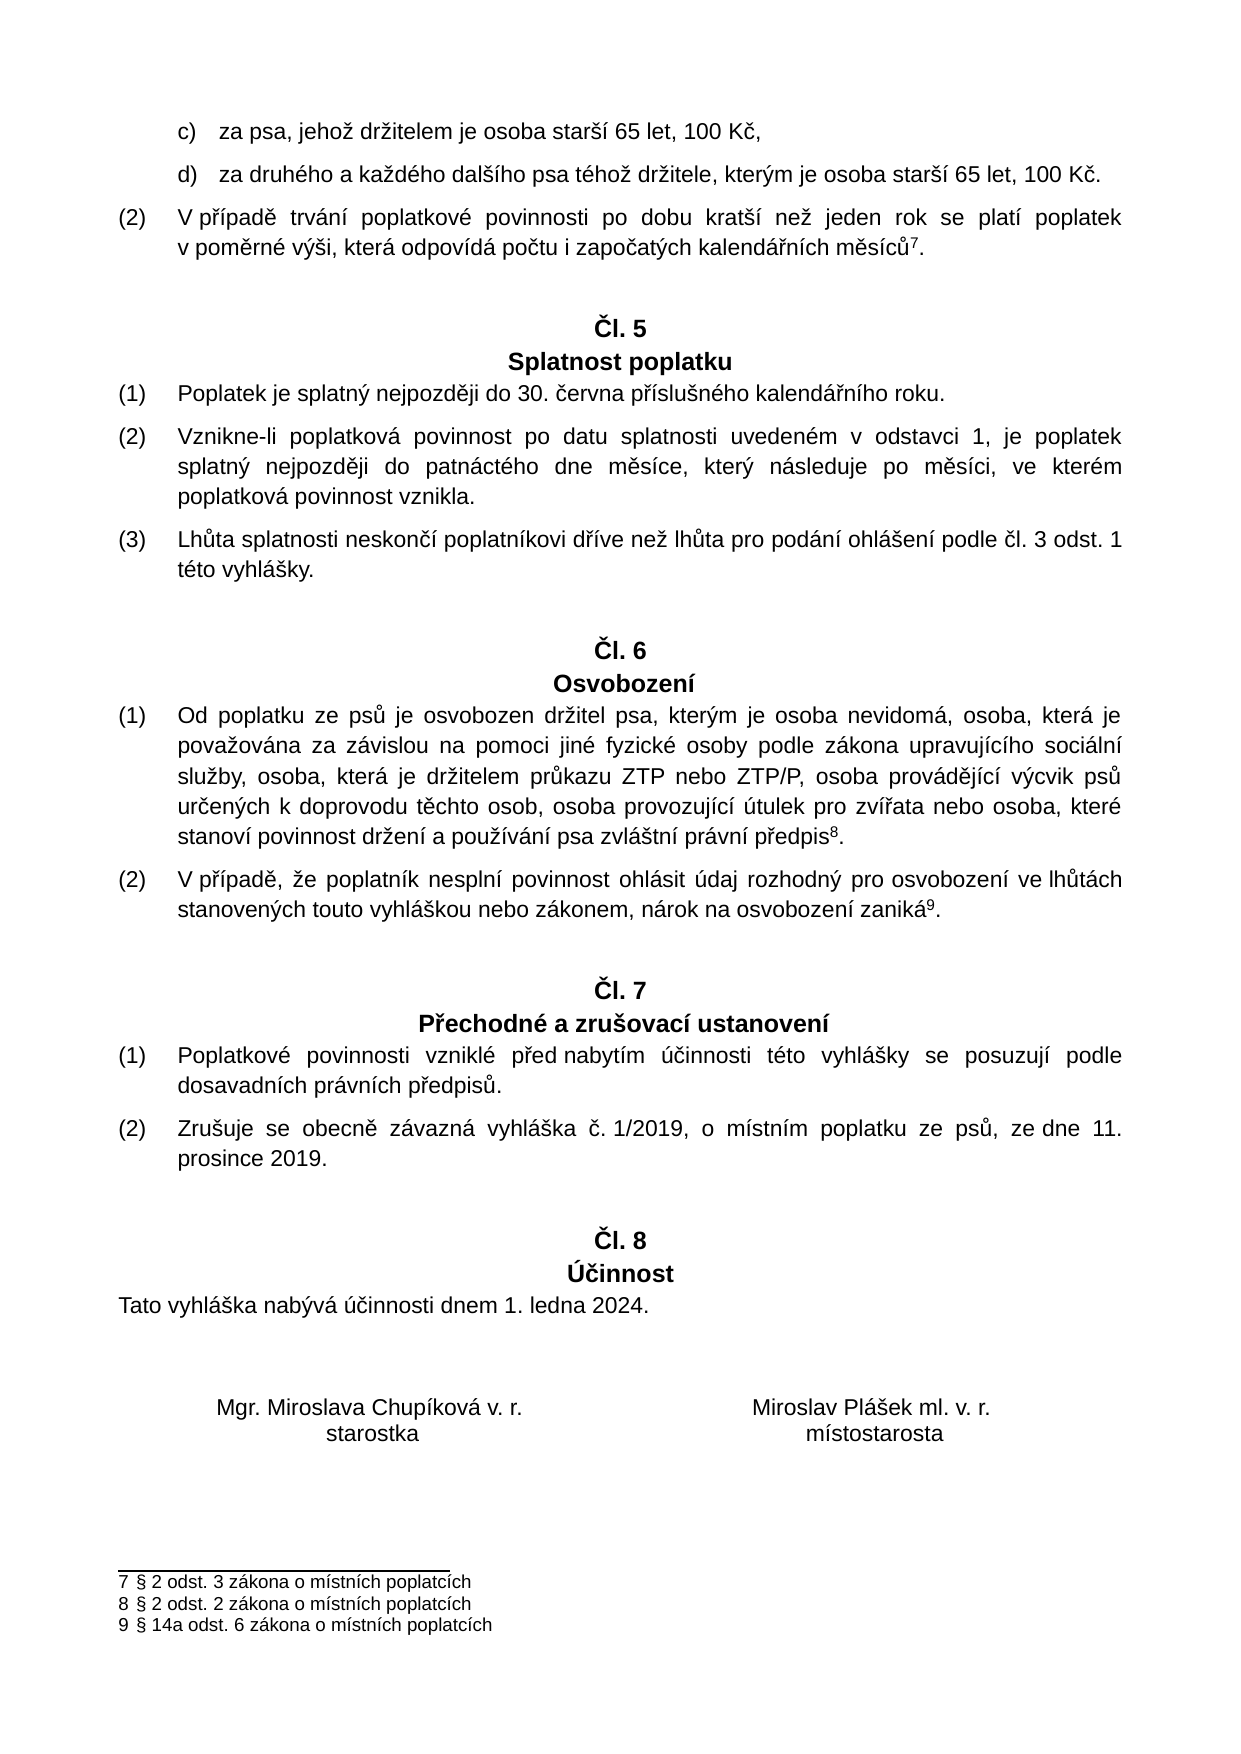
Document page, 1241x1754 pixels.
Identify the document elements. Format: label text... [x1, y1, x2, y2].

list § 2 odst. 3 zákona o místních poplatcích [118, 1571, 1122, 1592]
list Lhůta splatnosti neskončí poplatníkovi dříve než lhůta pro podání ohlášení podle čl. 3 odst. 1 této vyhlášky. [118, 526, 1122, 582]
list § 2 odst. 2 zákona o místních poplatcích [118, 1592, 1122, 1614]
list Poplatek je splatný nejpozději do 30. června příslušného kalendářního roku. [118, 380, 1122, 406]
subtitle Čl. 8 Účinnost [118, 1226, 1122, 1287]
subtitle Čl. 5 Splatnost poplatku [118, 314, 1122, 376]
subtitle Čl. 6 Osvobození [118, 636, 1122, 698]
list V případě trvání poplatkové povinnosti po dobu kratší než jeden rok se platí poplatek v poměrné výši, která odpovídá počtu i započatých kalendářních měsíců. [118, 203, 1122, 260]
list Poplatkové povinnosti vzniklé před nabytím účinnosti této vyhlášky se posuzují podle dosavadních právních předpisů. [118, 1042, 1122, 1099]
table_header Mgr. Miroslava Chupíková v. r. starostka [118, 1334, 620, 1452]
list § 14a odst. 6 zákona o místních poplatcích [118, 1614, 1122, 1635]
text Tato vyhláška nabývá účinnosti dnem 1. ledna 2024. [118, 1292, 1122, 1318]
list za druhého a každého dalšího psa téhož držitele, kterým je osoba starší 65 let, 100 Kč. [177, 161, 1122, 187]
table_header Miroslav Plášek ml. v. r. místostarosta [620, 1334, 1122, 1452]
list Vznikne-li poplatková povinnost po datu splatnosti uvedeném v odstavci 1, je poplatek splatný nejpozději do patnáctého dne měsíce, který následuje po měsíci, ve kterém poplatková povinnost vznikla. [118, 423, 1122, 509]
list Zrušuje se obecně závazná vyhláška č. 1/2019, o místním poplatku ze psů, ze dne 11. prosince 2019. [118, 1115, 1122, 1172]
list Od poplatku ze psů je osvobozen držitel psa, kterým je osoba nevidomá, osoba, která je považována za závislou na pomoci jiné fyzické osoby podle zákona upravujícího sociální služby, osoba, která je držitelem průkazu ZTP nebo ZTP/P, osoba provádějící výcvik psů určených k doprovodu těchto osob, osoba provozující útulek pro zvířata nebo osoba, které stanoví povinnost držení a používání psa zvláštní právní předpis. [118, 702, 1122, 849]
subtitle Čl. 7 Přechodné a zrušovací ustanovení [118, 976, 1122, 1038]
list V případě, že poplatník nesplní povinnost ohlásit údaj rozhodný pro osvobození ve lhůtách stanovených touto vyhláškou nebo zákonem, nárok na osvobození zaniká. [118, 866, 1122, 922]
list za psa, jehož držitelem je osoba starší 65 let, 100 Kč, [177, 118, 1122, 144]
